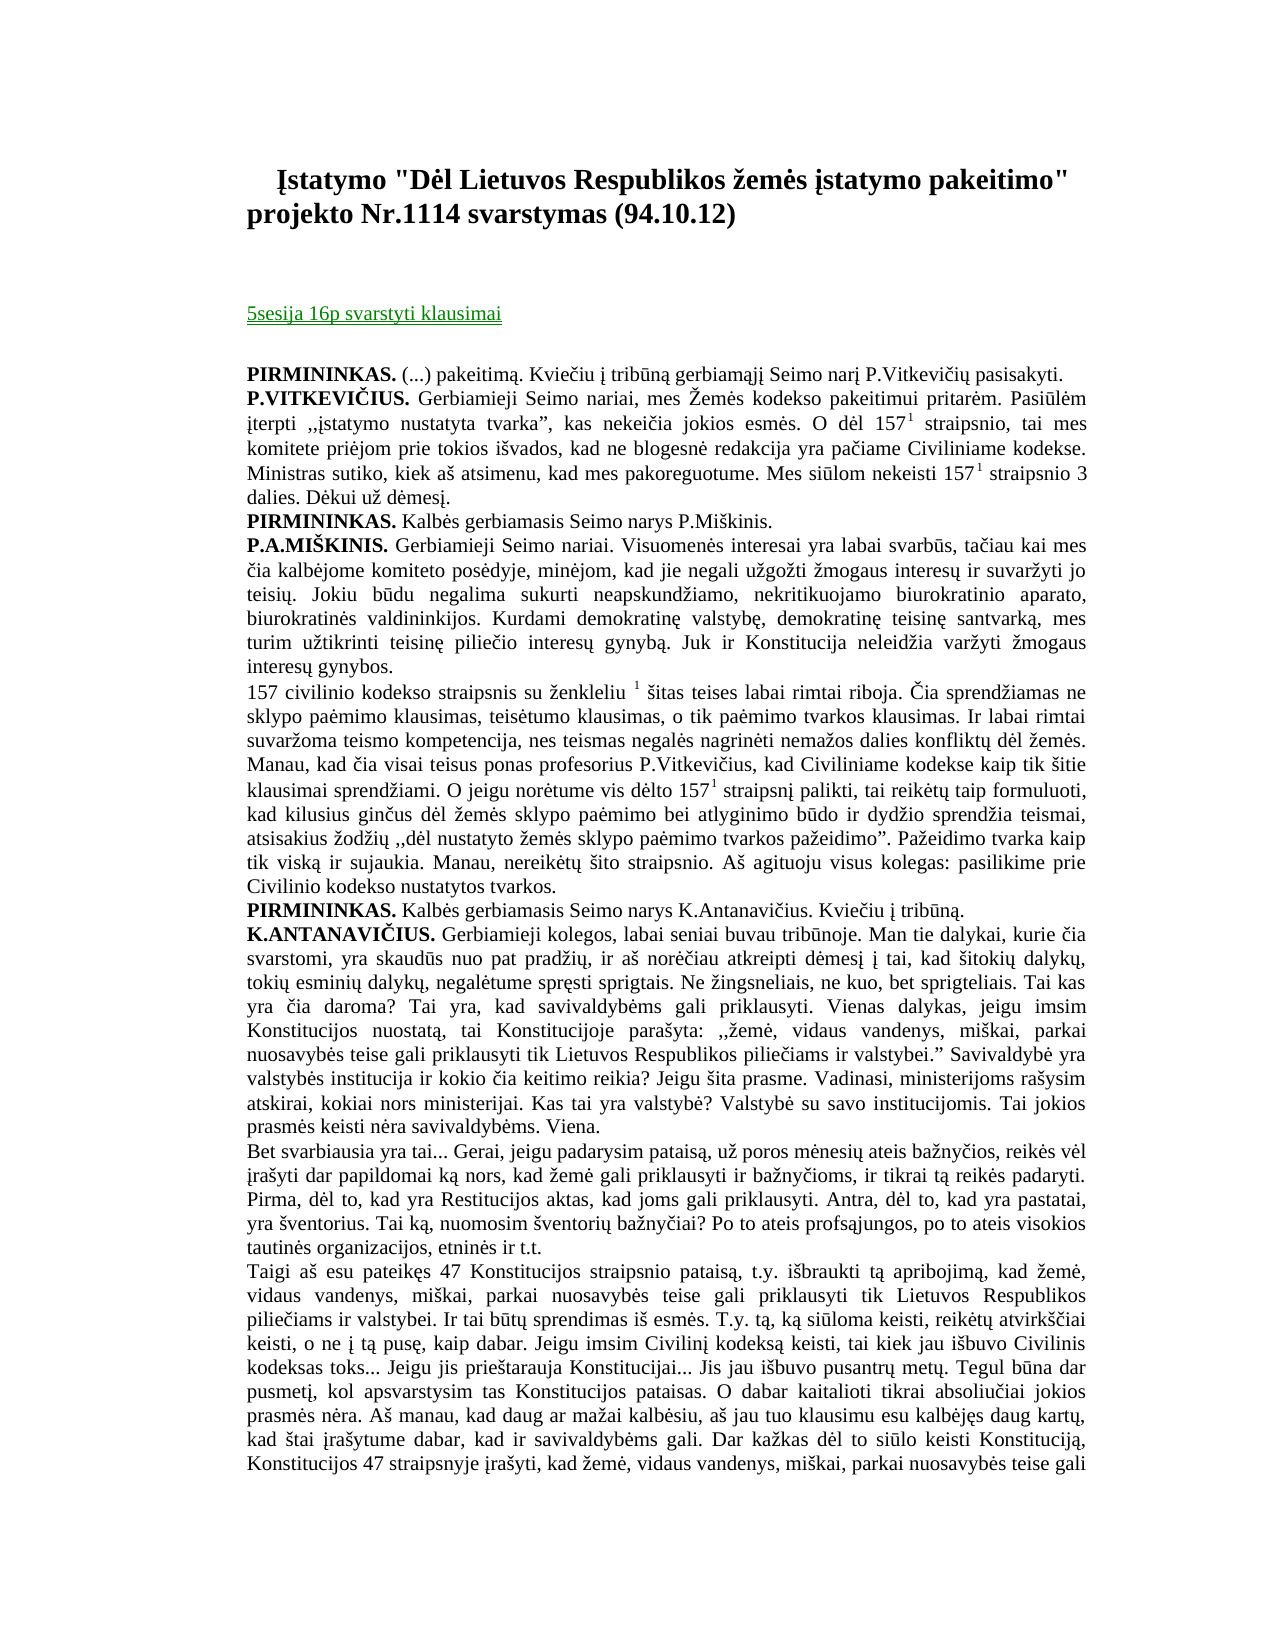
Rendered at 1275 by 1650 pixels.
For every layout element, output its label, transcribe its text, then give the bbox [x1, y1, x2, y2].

text Bet svarbiausia yra tai... Gerai, jeigu padarysim pataisą, už poros mėnesių ateis bažnyčios, reikės vėl įrašyti dar papildomai ką nors, kad žemė gali priklausyti ir bažnyčioms, ir tikrai tą reikės padaryti. Pirma, dėl to, kad yra Restitucijos aktas, kad joms gali priklausyti. Antra, dėl to, kad yra pastatai, yra šventorius. Tai ką, nuomosim šventorių bažnyčiai? Po to ateis profsąjungos, po to ateis visokios tautinės organizacijos, etninės ir t.t. [247, 1138, 1087, 1259]
text PIRMININKAS. Kalbės gerbiamasis Seimo narys P.Miškinis. [247, 509, 1087, 533]
text Įstatymo "Dėl Lietuvos Respublikos žemės įstatymo pakeitimo" projekto Nr.1114 svarstymas (94.10.12) [247, 162, 1087, 229]
text PIRMININKAS. (...) pakeitimą. Kviečiu į tribūną gerbiamąjį Seimo narį P.Vitkevičių pasisakyti. [247, 361, 1087, 386]
text 5sesija 16p svarstyti klausimai5sesija16po [247, 301, 1087, 325]
text P.VITKEVIČIUS. Gerbiamieji Seimo nariai, mes Žemės kodekso pakeitimui pritarėm. Pasiūlėm įterpti ,,įstatymo nustatyta tvarka”, kas nekeičia jokios esmės. O dėl 1571 straipsnio, tai mes komitete priėjom prie tokios išvados, kad ne blogesnė redakcija yra pačiame Civiliniame kodekse. Ministras sutiko, kiek aš atsimenu, kad mes pakoreguotume. Mes siūlom nekeisti 1571 straipsnio 3 dalies. Dėkui už dėmesį. [247, 386, 1087, 509]
text Taigi aš esu pateikęs 47 Konstitucijos straipsnio pataisą, t.y. išbraukti tą apribojimą, kad žemė, vidaus vandenys, miškai, parkai nuosavybės teise gali priklausyti tik Lietuvos Respublikos piliečiams ir valstybei. Ir tai būtų sprendimas iš esmės. T.y. tą, ką siūloma keisti, reikėtų atvirkščiai keisti, o ne į tą pusę, kaip dabar. Jeigu imsim Civilinį kodeksą keisti, tai kiek jau išbuvo Civilinis kodeksas toks... Jeigu jis prieštarauja Konstitucijai... Jis jau išbuvo pusantrų metų. Tegul būna dar pusmetį, kol apsvarstysim tas Konstitucijos pataisas. O dabar kaitalioti tikrai absoliučiai jokios prasmės nėra. Aš manau, kad daug ar mažai kalbėsiu, aš jau tuo klausimu esu kalbėjęs daug kartų, kad štai įrašytume dabar, kad ir savivaldybėms gali. Dar kažkas dėl to siūlo keisti Konstituciją, Konstitucijos 47 straipsnyje įrašyti, kad žemė, vidaus vandenys, miškai, parkai nuosavybės teise gali [247, 1259, 1087, 1475]
text P.A.MIŠKINIS. Gerbiamieji Seimo nariai. Visuomenės interesai yra labai svarbūs, tačiau kai mes čia kalbėjome komiteto posėdyje, minėjom, kad jie negali užgožti žmogaus interesų ir suvaržyti jo teisių. Jokiu būdu negalima sukurti neapskundžiamo, nekritikuojamo biurokratinio aparato, biurokratinės valdininkijos. Kurdami demokratinę valstybę, demokratinę teisinę santvarką, mes turim užtikrinti teisinę piliečio interesų gynybą. Juk ir Konstitucija neleidžia varžyti žmogaus interesų gynybos. [247, 533, 1087, 678]
text PIRMININKAS. Kalbės gerbiamasis Seimo narys K.Antanavičius. Kviečiu į tribūną. [247, 898, 1087, 922]
text K.ANTANAVIČIUS. Gerbiamieji kolegos, labai seniai buvau tribūnoje. Man tie dalykai, kurie čia svarstomi, yra skaudūs nuo pat pradžių, ir aš norėčiau atkreipti dėmesį į tai, kad šitokių dalykų, tokių esminių dalykų, negalėtume spręsti sprigtais. Ne žingsneliais, ne kuo, bet sprigteliais. Tai kas yra čia daroma? Tai yra, kad savivaldybėms gali priklausyti. Vienas dalykas, jeigu imsim Konstitucijos nuostatą, tai Konstitucijoje parašyta: ,,žemė, vidaus vandenys, miškai, parkai nuosavybės teise gali priklausyti tik Lietuvos Respublikos piliečiams ir valstybei.” Savivaldybė yra valstybės institucija ir kokio čia keitimo reikia? Jeigu šita prasme. Vadinasi, ministerijoms rašysim atskirai, kokiai nors ministerijai. Kas tai yra valstybė? Valstybė su savo institucijomis. Tai jokios prasmės keisti nėra savivaldybėms. Viena. [247, 922, 1087, 1138]
text 157 civilinio kodekso straipsnis su ženkleliu 1 šitas teises labai rimtai riboja. Čia sprendžiamas ne sklypo paėmimo klausimas, teisėtumo klausimas, o tik paėmimo tvarkos klausimas. Ir labai rimtai suvaržoma teismo kompetencija, nes teismas negalės nagrinėti nemažos dalies konfliktų dėl žemės. Manau, kad čia visai teisus ponas profesorius P.Vitkevičius, kad Civiliniame kodekse kaip tik šitie klausimai sprendžiami. O jeigu norėtume vis dėlto 1571 straipsnį palikti, tai reikėtų taip formuluoti, kad kilusius ginčus dėl žemės sklypo paėmimo bei atlyginimo būdo ir dydžio sprendžia teismai, atsisakius žodžių ,,dėl nustatyto žemės sklypo paėmimo tvarkos pažeidimo”. Pažeidimo tvarka kaip tik viską ir sujaukia. Manau, nereikėtų šito straipsnio. Aš agituoju visus kolegas: pasilikime prie Civilinio kodekso nustatytos tvarkos. [247, 678, 1087, 898]
